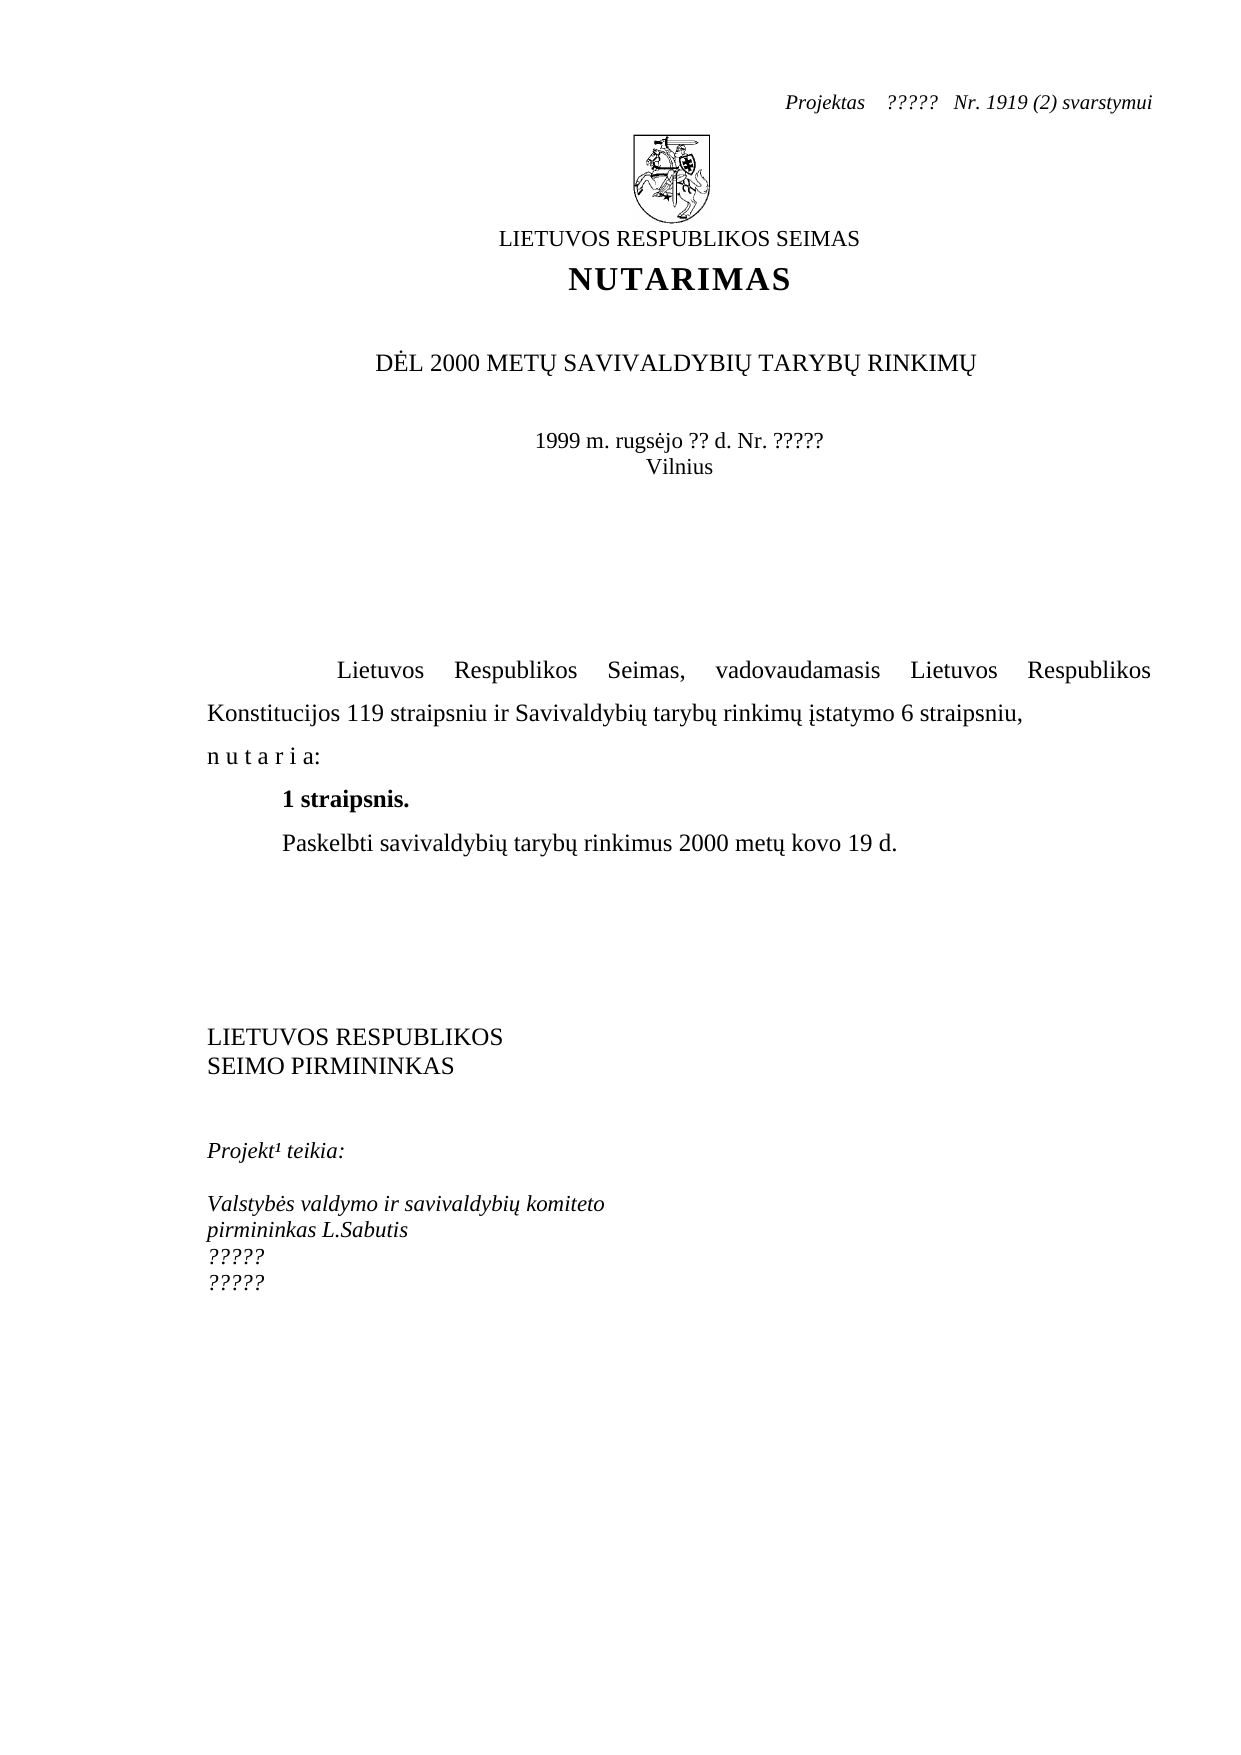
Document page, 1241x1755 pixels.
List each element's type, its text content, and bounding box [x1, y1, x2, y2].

text SEIMO PIRMININKAS [207, 1051, 1152, 1080]
text Lietuvos Respublikos Seimas, vadovaudamasis Lietuvos Respublikos Konstitucijos 119 straipsniu ir Savivaldybių tarybų rinkimų įstatymo 6 straipsniu, [207, 655, 1152, 727]
text LIETUVOS RESPUBLIKOS SEIMAS [207, 90, 1154, 252]
text LIETUVOS RESPUBLIKOS [207, 1022, 1152, 1051]
text n u t a r i a: [207, 741, 1152, 770]
text Projekt¹ teikia: Valstybės valdymo ir savivaldybių komiteto [207, 1137, 1152, 1216]
text pirmininkas L.Sabutis ????? ????? [207, 1216, 1152, 1296]
text 1 straipsnis. [207, 784, 1152, 813]
text NUTARIMAS [207, 259, 1152, 297]
text 1999 m. rugsėjo ?? d. Nr. ????? Vilnius [207, 427, 1152, 479]
text Projektas ????? Nr. 1919 (2) svarstymui [720, 90, 1154, 114]
text DĖL 2000 METŲ SAVIVALDYBIŲ TARYBŲ RINKIMŲ [207, 348, 1152, 376]
text Paskelbti savivaldybių tarybų rinkimus 2000 metų kovo 19 d. [207, 828, 1152, 856]
